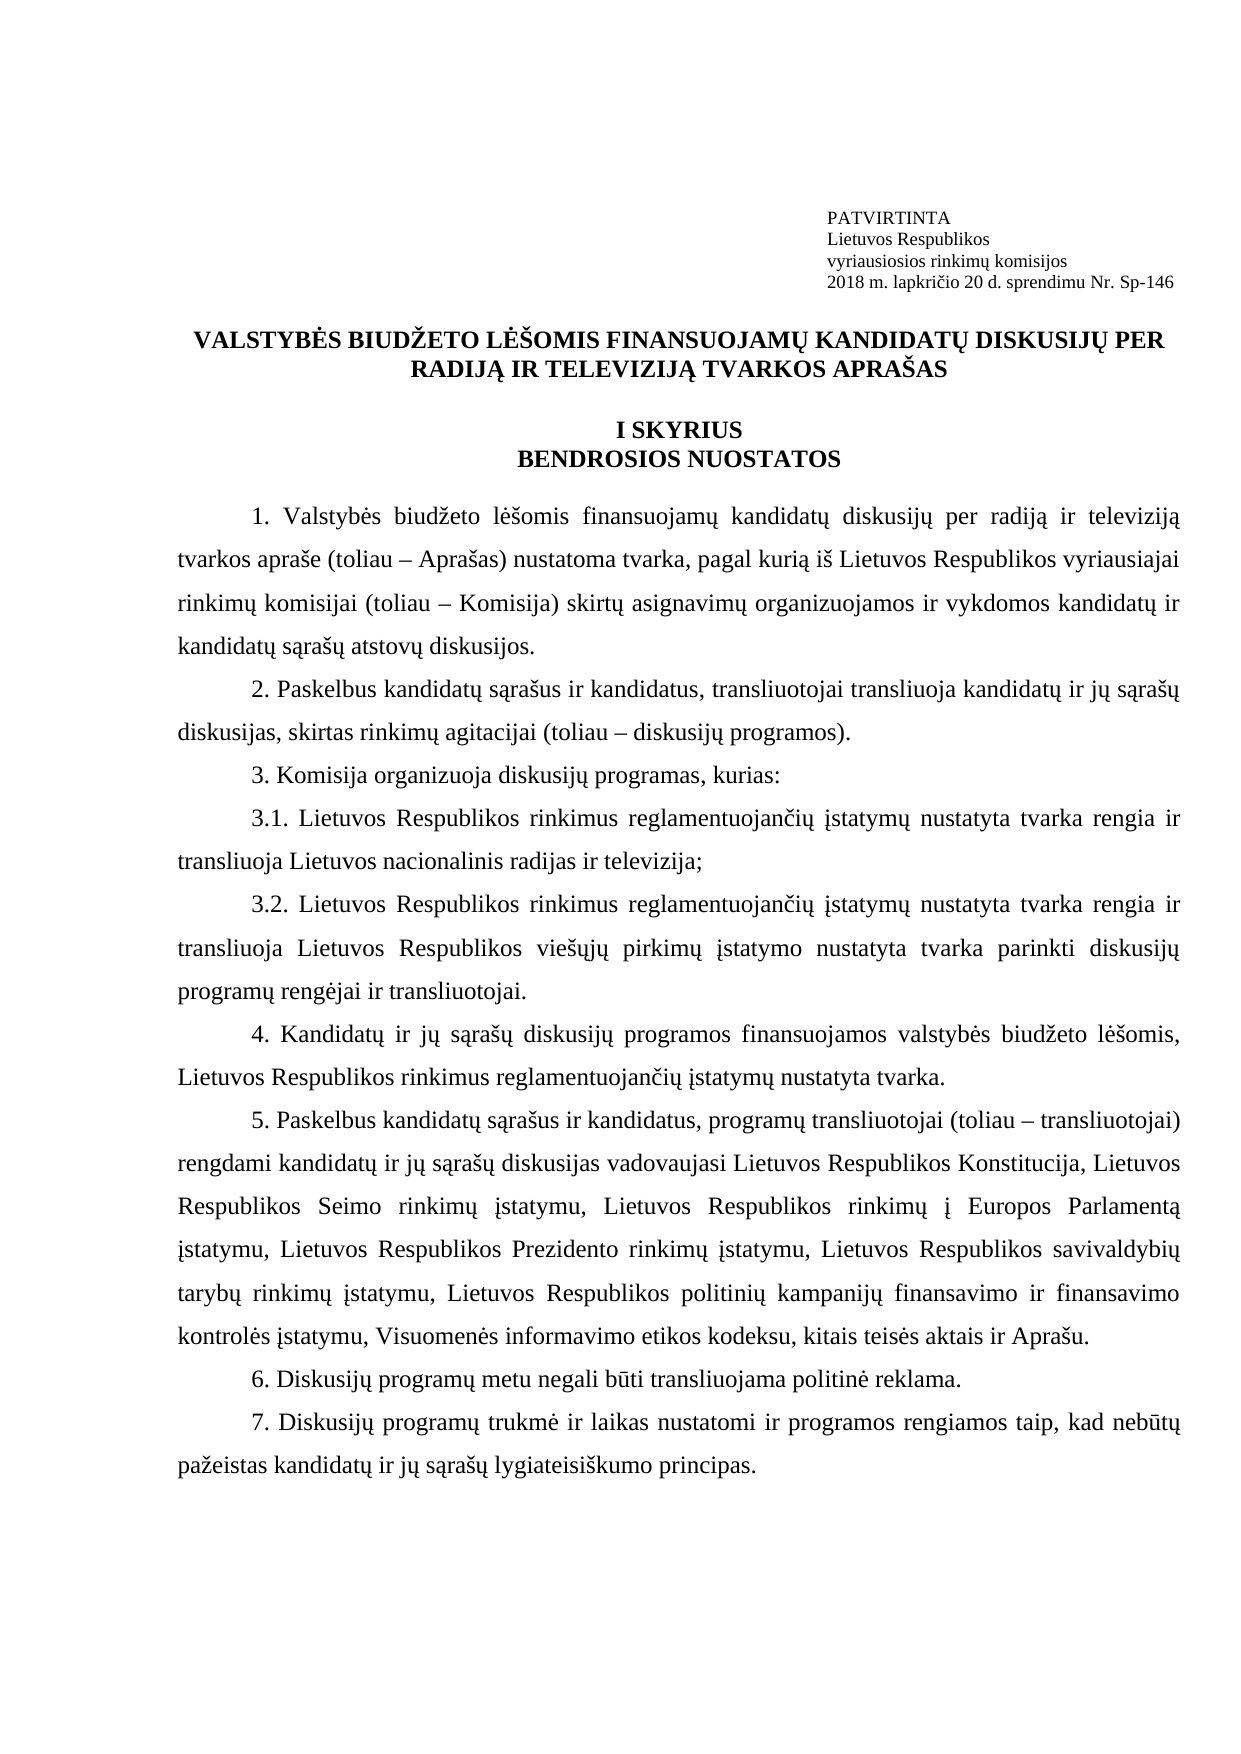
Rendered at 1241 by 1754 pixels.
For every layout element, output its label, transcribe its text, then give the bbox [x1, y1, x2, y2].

text Lietuvos Respublikos [177, 228, 1181, 250]
text 3. Komisija organizuoja diskusijų programas, kurias: [177, 760, 1181, 789]
text 2018 m. lapkričio 20 d. sprendimu Nr. Sp-146 [827, 271, 1181, 293]
text 2. Paskelbus kandidatų sąrašus ir kandidatus, transliuotojai transliuoja kandidatų ir jų sąrašų diskusijas, skirtas rinkimų agitacijai (toliau – diskusijų programos). [177, 674, 1181, 746]
text 1. Valstybės biudžeto lėšomis finansuojamų kandidatų diskusijų per radiją ir televiziją tvarkos apraše (toliau – Aprašas) nustatoma tvarka, pagal kurią iš Lietuvos Respublikos vyriausiajai rinkimų komisijai (toliau – Komisija) skirtų asignavimų organizuojamos ir vykdomos kandidatų ir kandidatų sąrašų atstovų diskusijos. [177, 501, 1181, 659]
text 5. Paskelbus kandidatų sąrašus ir kandidatus, programų transliuotojai (toliau – transliuotojai) rengdami kandidatų ir jų sąrašų diskusijas vadovaujasi Lietuvos Respublikos Konstitucija, Lietuvos Respublikos Seimo rinkimų įstatymu, Lietuvos Respublikos rinkimų į Europos Parlamentą įstatymu, Lietuvos Respublikos Prezidento rinkimų įstatymu, Lietuvos Respublikos savivaldybių tarybų rinkimų įstatymu, Lietuvos Respublikos politinių kampanijų finansavimo ir finansavimo kontrolės įstatymu, Visuomenės informavimo etikos kodeksu, kitais teisės aktais ir Aprašu. [177, 1105, 1181, 1349]
text 3.2. Lietuvos Respublikos rinkimus reglamentuojančių įstatymų nustatyta tvarka rengia ir transliuoja Lietuvos Respublikos viešųjų pirkimų įstatymo nustatyta tvarka parinkti diskusijų programų rengėjai ir transliuotojai. [177, 889, 1181, 1004]
text PATVIRTINTA [752, 207, 1181, 228]
text BENDROSIOS NUOSTATOS [177, 444, 1181, 473]
text 6. Diskusijų programų metu negali būti transliuojama politinė reklama. [177, 1364, 1181, 1393]
text vyriausiosios rinkimų komisijos [827, 250, 1181, 271]
text 3.1. Lietuvos Respublikos rinkimus reglamentuojančių įstatymų nustatyta tvarka rengia ir transliuoja Lietuvos nacionalinis radijas ir televizija; [177, 803, 1181, 875]
text VALSTYBĖS BIUDŽETO LĖŠOMIS FINANSUOJAMŲ KANDIDATŲ DISKUSIJŲ PER RADIJĄ IR TELEVIZIJĄ TVARKOS APRAŠAS [177, 325, 1181, 383]
text 4. Kandidatų ir jų sąrašų diskusijų programos finansuojamos valstybės biudžeto lėšomis, Lietuvos Respublikos rinkimus reglamentuojančių įstatymų nustatyta tvarka. [177, 1019, 1181, 1091]
text I SKYRIUS [177, 415, 1181, 444]
text 7. Diskusijų programų trukmė ir laikas nustatomi ir programos rengiamos taip, kad nebūtų pažeistas kandidatų ir jų sąrašų lygiateisiškumo principas. [177, 1407, 1181, 1479]
